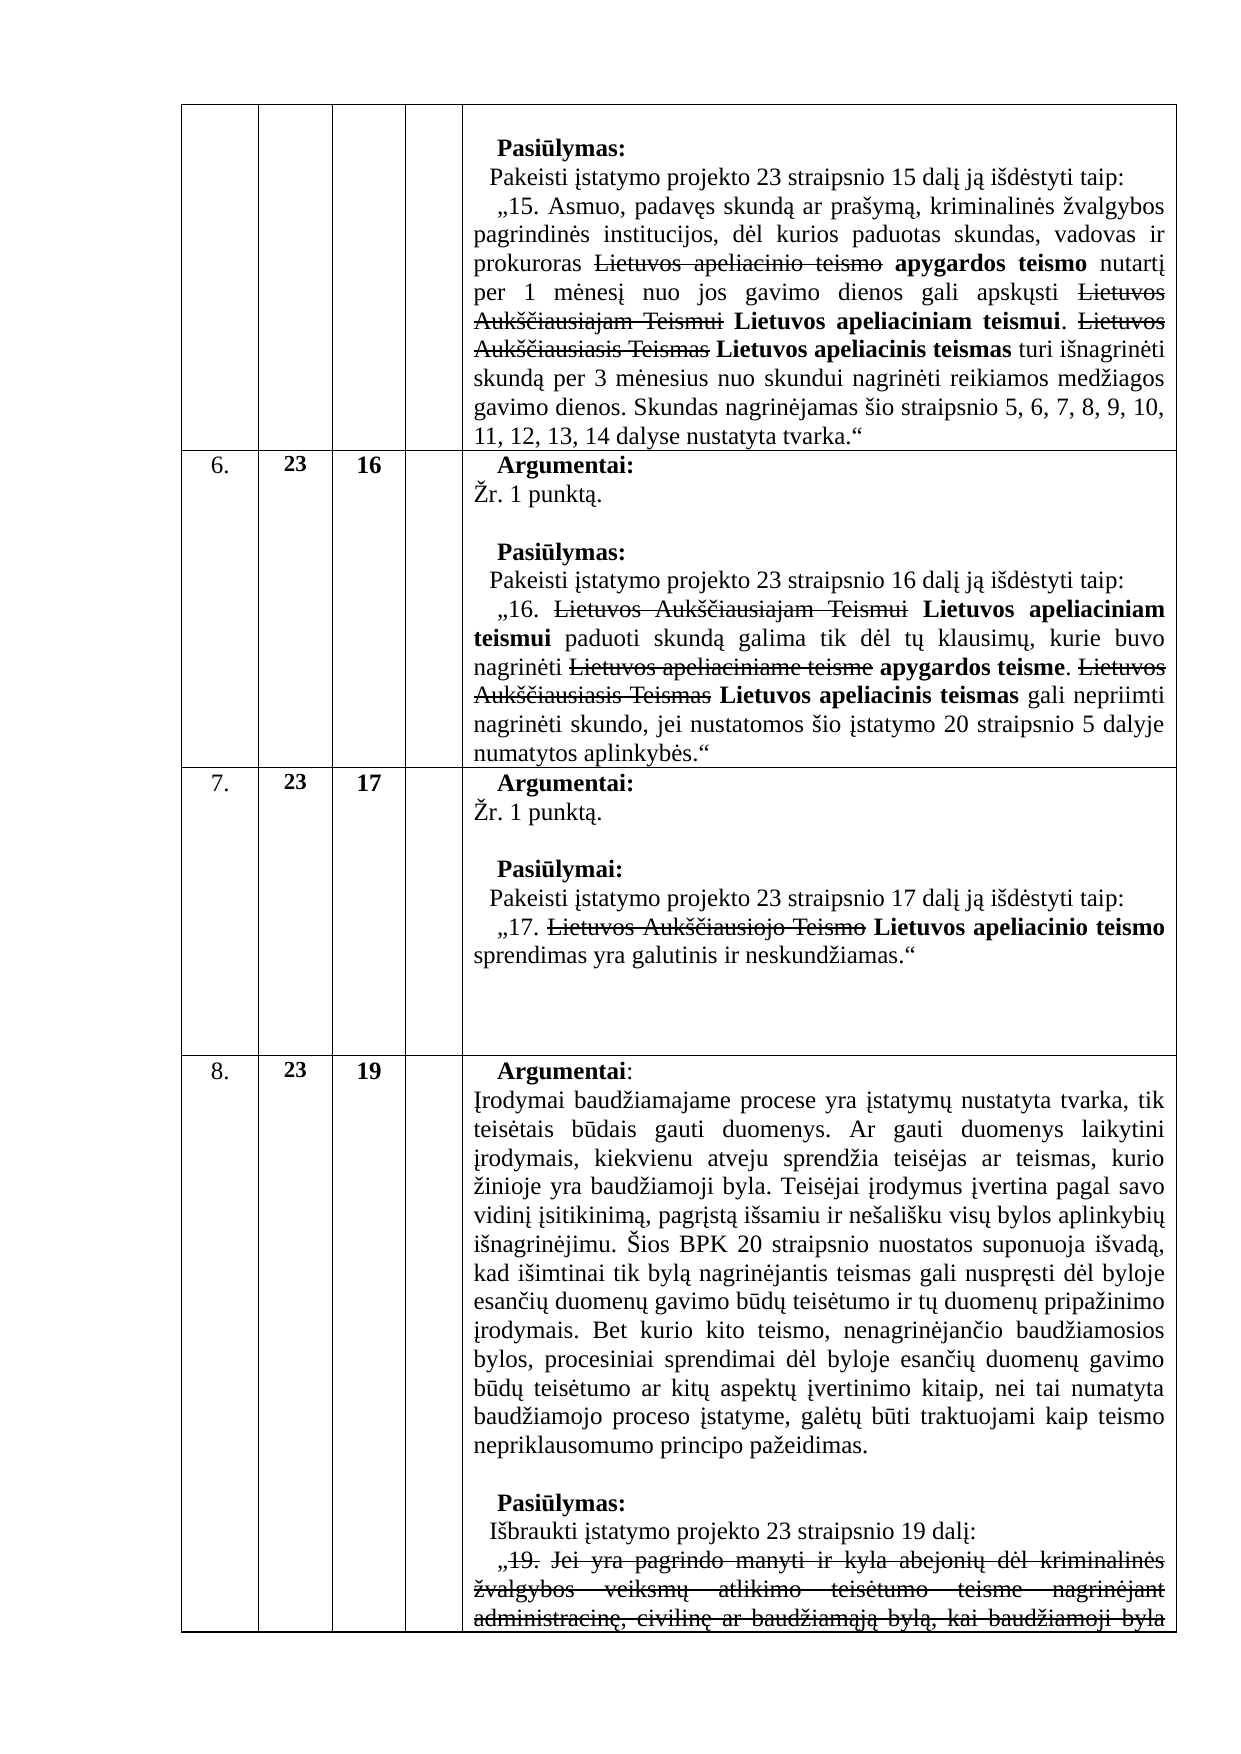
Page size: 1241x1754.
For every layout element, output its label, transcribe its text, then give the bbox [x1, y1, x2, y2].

table_cell 17 [333, 768, 405, 1055]
table_cell Argumentai: Žr. 1 punktą. Pasiūlymai: Pakeisti įstatymo projekto 23 straipsnio 17 dalį ją išdėstyti taip: „17. Lietuvos Aukščiausiojo Teismo Lietuvos apeliacinio teismo sprendimas yra galutinis ir neskundžiamas.“ [463, 768, 1176, 1055]
table_cell [406, 768, 462, 1055]
table_cell Argumentai: Įrodymai baudžiamajame procese yra įstatymų nustatyta tvarka, tik teisėtais būdais gauti duomenys. Ar gauti duomenys laikytini įrodymais, kiekvienu atveju sprendžia teisėjas ar teismas, kurio žinioje yra baudžiamoji byla. Teisėjai įrodymus įvertina pagal savo vidinį įsitikinimą, pagrįstą išsamiu ir nešališku visų bylos aplinkybių išnagrinėjimu. Šios BPK 20 straipsnio nuostatos suponuoja išvadą, kad išimtinai tik bylą nagrinėjantis teismas gali nuspręsti dėl byloje esančių duomenų gavimo būdų teisėtumo ir tų duomenų pripažinimo įrodymais. Bet kurio kito teismo, nenagrinėjančio baudžiamosios bylos, procesiniai sprendimai dėl byloje esančių duomenų gavimo būdų teisėtumo ar kitų aspektų įvertinimo kitaip, nei tai numatyta baudžiamojo proceso įstatyme, galėtų būti traktuojami kaip teismo nepriklausomumo principo pažeidimas. Pasiūlymas: Išbraukti įstatymo projekto 23 straipsnio 19 dalį: „19. Jei yra pagrindo manyti ir kyla abejonių dėl kriminalinės žvalgybos veiksmų atlikimo teisėtumo teisme nagrinėjant administracinę, civilinę ar baudžiamąją bylą, kai baudžiamoji byla [463, 1056, 1176, 1631]
table_cell [406, 451, 462, 767]
table_cell 6. [182, 451, 258, 767]
table_cell 23 [259, 1056, 332, 1631]
table_cell [406, 105, 462, 449]
table_cell 16 [333, 451, 405, 767]
table_cell 19 [333, 1056, 405, 1631]
table_cell Argumentai: Žr. 1 punktą. Pasiūlymas: Pakeisti įstatymo projekto 23 straipsnio 16 dalį ją išdėstyti taip: „16. Lietuvos Aukščiausiajam Teismui Lietuvos apeliaciniam teismui paduoti skundą galima tik dėl tų klausimų, kurie buvo nagrinėti Lietuvos apeliaciniame teisme apygardos teisme. Lietuvos Aukščiausiasis Teismas Lietuvos apeliacinis teismas gali nepriimti nagrinėti skundo, jei nustatomos šio įstatymo 20 straipsnio 5 dalyje numatytos aplinkybės.“ [463, 451, 1176, 767]
table_cell 7. [182, 768, 258, 1055]
table_cell [182, 105, 258, 449]
table_cell [259, 105, 332, 449]
table_cell [333, 105, 405, 449]
table_cell 23 [259, 451, 332, 767]
table_cell Pasiūlymas: Pakeisti įstatymo projekto 23 straipsnio 15 dalį ją išdėstyti taip: „15. Asmuo, padavęs skundą ar prašymą, kriminalinės žvalgybos pagrindinės institucijos, dėl kurios paduotas skundas, vadovas ir prokuroras Lietuvos apeliacinio teismo apygardos teismo nutartį per 1 mėnesį nuo jos gavimo dienos gali apskųsti Lietuvos Aukščiausiajam Teismui Lietuvos apeliaciniam teismui. Lietuvos Aukščiausiasis Teismas Lietuvos apeliacinis teismas turi išnagrinėti skundą per 3 mėnesius nuo skundui nagrinėti reikiamos medžiagos gavimo dienos. Skundas nagrinėjamas šio straipsnio 5, 6, 7, 8, 9, 10, 11, 12, 13, 14 dalyse nustatyta tvarka.“ [463, 105, 1176, 449]
table_cell 8. [182, 1056, 258, 1631]
table_cell 23 [259, 768, 332, 1055]
table_cell [406, 1056, 462, 1631]
